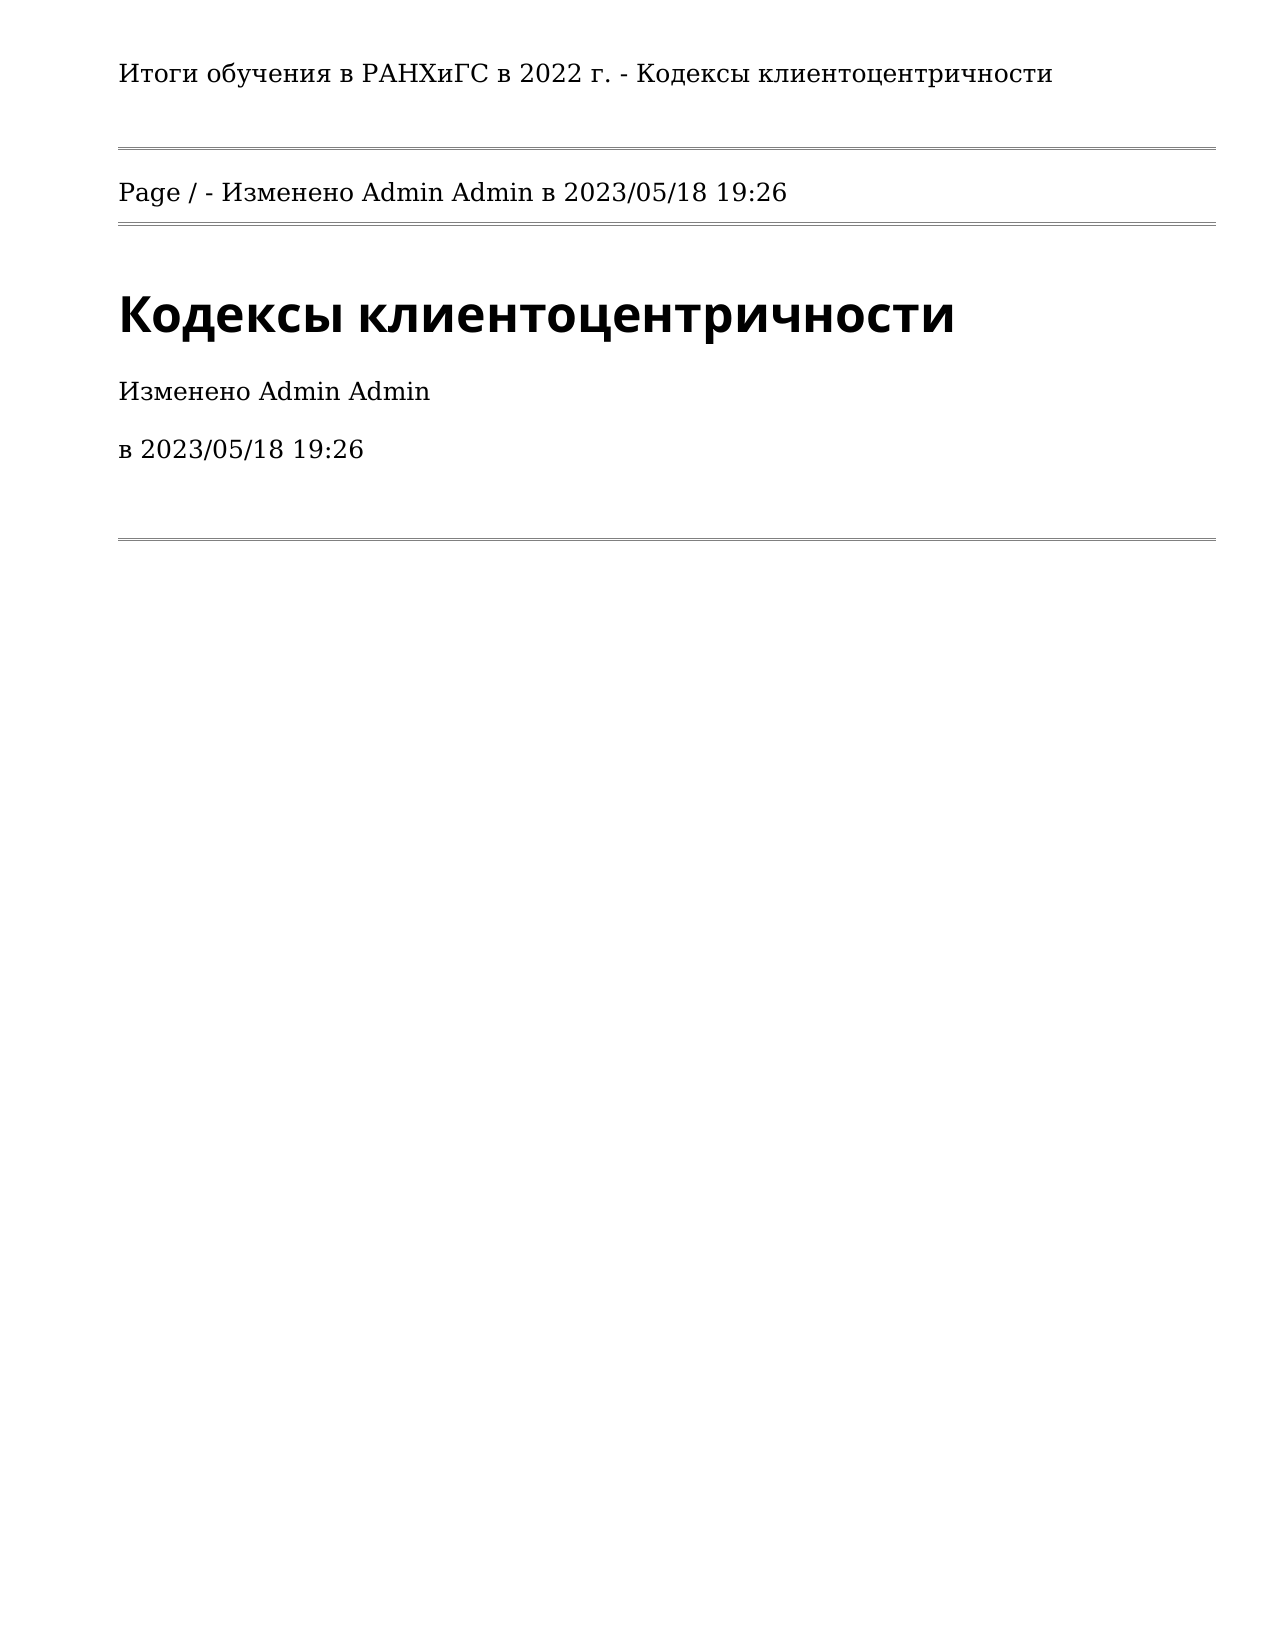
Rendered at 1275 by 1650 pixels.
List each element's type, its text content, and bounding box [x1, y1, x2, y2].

text в 2023/05/18 19:26 [118, 435, 1216, 464]
text Итоги обучения в РАНХиГС в 2022 г. - Кодексы клиентоцентричности [118, 59, 1216, 88]
subtitle Кодексы клиентоцентричности [118, 279, 1216, 347]
text Изменено Admin Admin [118, 377, 1216, 406]
text Page / - Изменено Admin Admin в 2023/05/18 19:26 [118, 179, 1216, 208]
